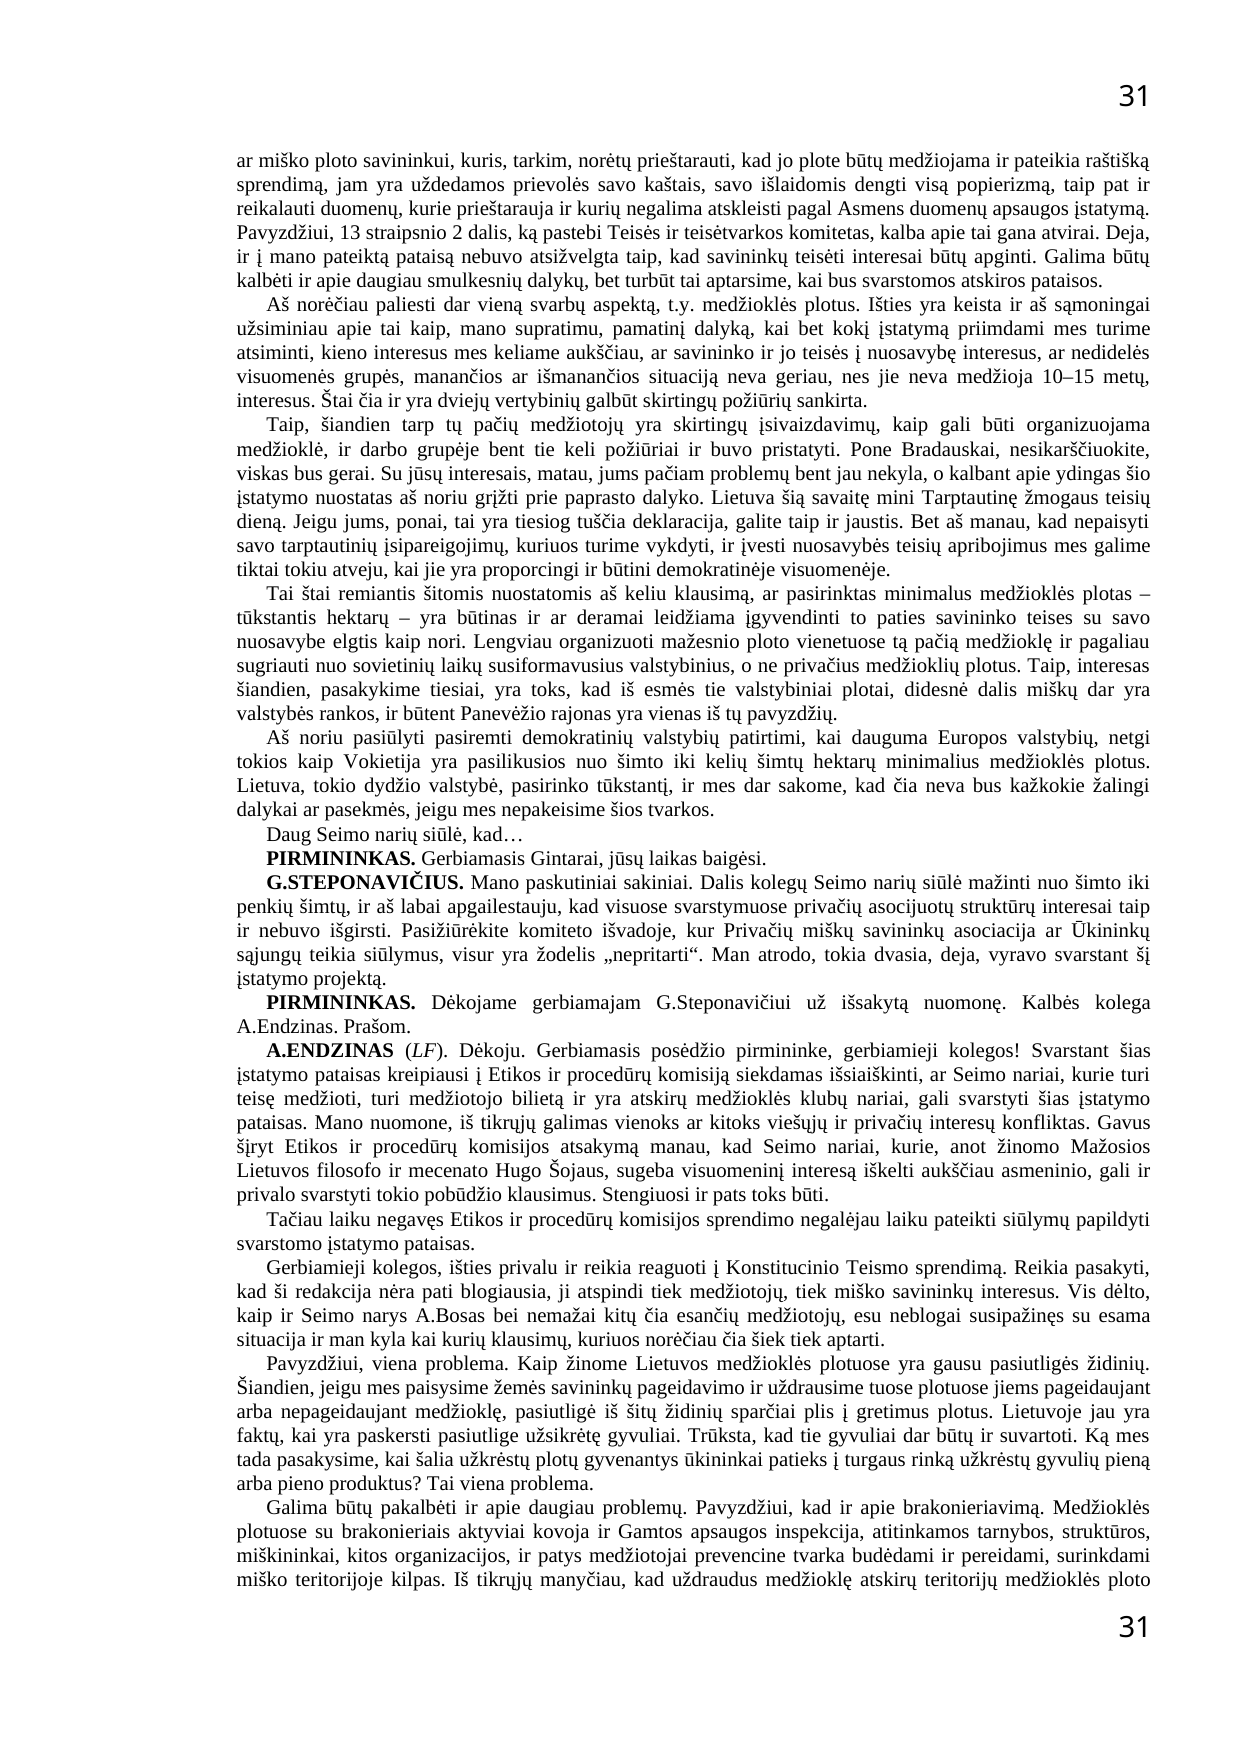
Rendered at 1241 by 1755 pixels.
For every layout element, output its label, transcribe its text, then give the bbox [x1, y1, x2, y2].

text Galima būtų pakalbėti ir apie daugiau problemų. Pavyzdžiui, kad ir apie brakonieriavimą. Medžioklės plotuose su brakonieriais aktyviai kovoja ir Gamtos apsaugos inspekcija, atitinkamos tarnybos, struktūros, miškininkai, kitos organizacijos, ir patys medžiotojai prevencine tvarka budėdami ir pereidami, surinkdami miško teritorijoje kilpas. Iš tikrųjų manyčiau, kad uždraudus medžioklę atskirų teritorijų medžioklės ploto [236, 1495, 1152, 1591]
text Tačiau laiku negavęs Etikos ir procedūrų komisijos sprendimo negalėjau laiku pateikti siūlymų papildyti svarstomo įstatymo pataisas. [236, 1206, 1152, 1254]
text Taip, šiandien tarp tų pačių medžiotojų yra skirtingų įsivaizdavimų, kaip gali būti organizuojama medžioklė, ir darbo grupėje bent tie keli požiūriai ir buvo pristatyti. Pone Bradauskai, nesikarščiuokite, viskas bus gerai. Su jūsų interesais, matau, jums pačiam problemų bent jau nekyla, o kalbant apie ydingas šio įstatymo nuostatas aš noriu grįžti prie paprasto dalyko. Lietuva šią savaitę mini Tarptautinę žmogaus teisių dieną. Jeigu jums, ponai, tai yra tiesiog tuščia deklaracija, galite taip ir jaustis. Bet aš manau, kad nepaisyti savo tarptautinių įsipareigojimų, kuriuos turime vykdyti, ir įvesti nuosavybės teisių apribojimus mes galime tiktai tokiu atveju, kai jie yra proporcingi ir būtini demokratinėje visuomenėje. [236, 412, 1152, 581]
text Daug Seimo narių siūlė, kad… [236, 821, 1152, 846]
text A.ENDZINAS (LF). Dėkoju. Gerbiamasis posėdžio pirmininke, gerbiamieji kolegos! Svarstant šias įstatymo pataisas kreipiausi į Etikos ir procedūrų komisiją siekdamas išsiaiškinti, ar Seimo nariai, kurie turi teisę medžioti, turi medžiotojo bilietą ir yra atskirų medžioklės klubų nariai, gali svarstyti šias įstatymo pataisas. Mano nuomone, iš tikrųjų galimas vienoks ar kitoks viešųjų ir privačių interesų konfliktas. Gavus šįryt Etikos ir procedūrų komisijos atsakymą manau, kad Seimo nariai, kurie, anot žinomo Mažosios Lietuvos filosofo ir mecenato Hugo Šojaus, sugeba visuomeninį interesą iškelti aukščiau asmeninio, gali ir privalo svarstyti tokio pobūdžio klausimus. Stengiuosi ir pats toks būti. [236, 1038, 1152, 1206]
text Pavyzdžiui, viena problema. Kaip žinome Lietuvos medžioklės plotuose yra gausu pasiutligės židinių. Šiandien, jeigu mes paisysime žemės savininkų pageidavimo ir uždrausime tuose plotuose jiems pageidaujant arba nepageidaujant medžioklę, pasiutligė iš šitų židinių sparčiai plis į gretimus plotus. Lietuvoje jau yra faktų, kai yra paskersti pasiutlige užsikrėtę gyvuliai. Trūksta, kad tie gyvuliai dar būtų ir suvartoti. Ką mes tada pasakysime, kai šalia užkrėstų plotų gyvenantys ūkininkai patieks į turgaus rinką užkrėstų gyvulių pieną arba pieno produktus? Tai viena problema. [236, 1351, 1152, 1495]
text PIRMININKAS. Dėkojame gerbiamajam G.Steponavičiui už išsakytą nuomonę. Kalbės kolega A.Endzinas. Prašom. [236, 990, 1152, 1038]
text Aš noriu pasiūlyti pasiremti demokratinių valstybių patirtimi, kai dauguma Europos valstybių, netgi tokios kaip Vokietija yra pasilikusios nuo šimto iki kelių šimtų hektarų minimalius medžioklės plotus. Lietuva, tokio dydžio valstybė, pasirinko tūkstantį, ir mes dar sakome, kad čia neva bus kažkokie žalingi dalykai ar pasekmės, jeigu mes nepakeisime šios tvarkos. [236, 725, 1152, 821]
text Tai štai remiantis šitomis nuostatomis aš keliu klausimą, ar pasirinktas minimalus medžioklės plotas – tūkstantis hektarų – yra būtinas ir ar deramai leidžiama įgyvendinti to paties savininko teises su savo nuosavybe elgtis kaip nori. Lengviau organizuoti mažesnio ploto vienetuose tą pačią medžioklę ir pagaliau sugriauti nuo sovietinių laikų susiformavusius valstybinius, o ne privačius medžioklių plotus. Taip, interesas šiandien, pasakykime tiesiai, yra toks, kad iš esmės tie valstybiniai plotai, didesnė dalis miškų dar yra valstybės rankos, ir būtent Panevėžio rajonas yra vienas iš tų pavyzdžių. [236, 581, 1152, 725]
text G.STEPONAVIČIUS. Mano paskutiniai sakiniai. Dalis kolegų Seimo narių siūlė mažinti nuo šimto iki penkių šimtų, ir aš labai apgailestauju, kad visuose svarstymuose privačių asocijuotų struktūrų interesai taip ir nebuvo išgirsti. Pasižiūrėkite komiteto išvadoje, kur Privačių miškų savininkų asociacija ar Ūkininkų sąjungų teikia siūlymus, visur yra žodelis „nepritarti“. Man atrodo, tokia dvasia, deja, vyravo svarstant šį įstatymo projektą. [236, 869, 1152, 990]
text ar miško ploto savininkui, kuris, tarkim, norėtų prieštarauti, kad jo plote būtų medžiojama ir pateikia raštišką sprendimą, jam yra uždedamos prievolės savo kaštais, savo išlaidomis dengti visą popierizmą, taip pat ir reikalauti duomenų, kurie prieštarauja ir kurių negalima atskleisti pagal Asmens duomenų apsaugos įstatymą. Pavyzdžiui, 13 straipsnio 2 dalis, ką pastebi Teisės ir teisėtvarkos komitetas, kalba apie tai gana atvirai. Deja, ir į mano pateiktą pataisą nebuvo atsižvelgta taip, kad savininkų teisėti interesai būtų apginti. Galima būtų kalbėti ir apie daugiau smulkesnių dalykų, bet turbūt tai aptarsime, kai bus svarstomos atskiros pataisos. [236, 148, 1152, 292]
text PIRMININKAS. Gerbiamasis Gintarai, jūsų laikas baigėsi. [236, 846, 1152, 869]
text Gerbiamieji kolegos, išties privalu ir reikia reaguoti į Konstitucinio Teismo sprendimą. Reikia pasakyti, kad ši redakcija nėra pati blogiausia, ji atspindi tiek medžiotojų, tiek miško savininkų interesus. Vis dėlto, kaip ir Seimo narys A.Bosas bei nemažai kitų čia esančių medžiotojų, esu neblogai susipažinęs su esama situacija ir man kyla kai kurių klausimų, kuriuos norėčiau čia šiek tiek aptarti. [236, 1254, 1152, 1351]
text Aš norėčiau paliesti dar vieną svarbų aspektą, t.y. medžioklės plotus. Išties yra keista ir aš sąmoningai užsiminiau apie tai kaip, mano supratimu, pamatinį dalyką, kai bet kokį įstatymą priimdami mes turime atsiminti, kieno interesus mes keliame aukščiau, ar savininko ir jo teisės į nuosavybę interesus, ar nedidelės visuomenės grupės, manančios ar išmanančios situaciją neva geriau, nes jie neva medžioja 10–15 metų, interesus. Štai čia ir yra dviejų vertybinių galbūt skirtingų požiūrių sankirta. [236, 292, 1152, 412]
